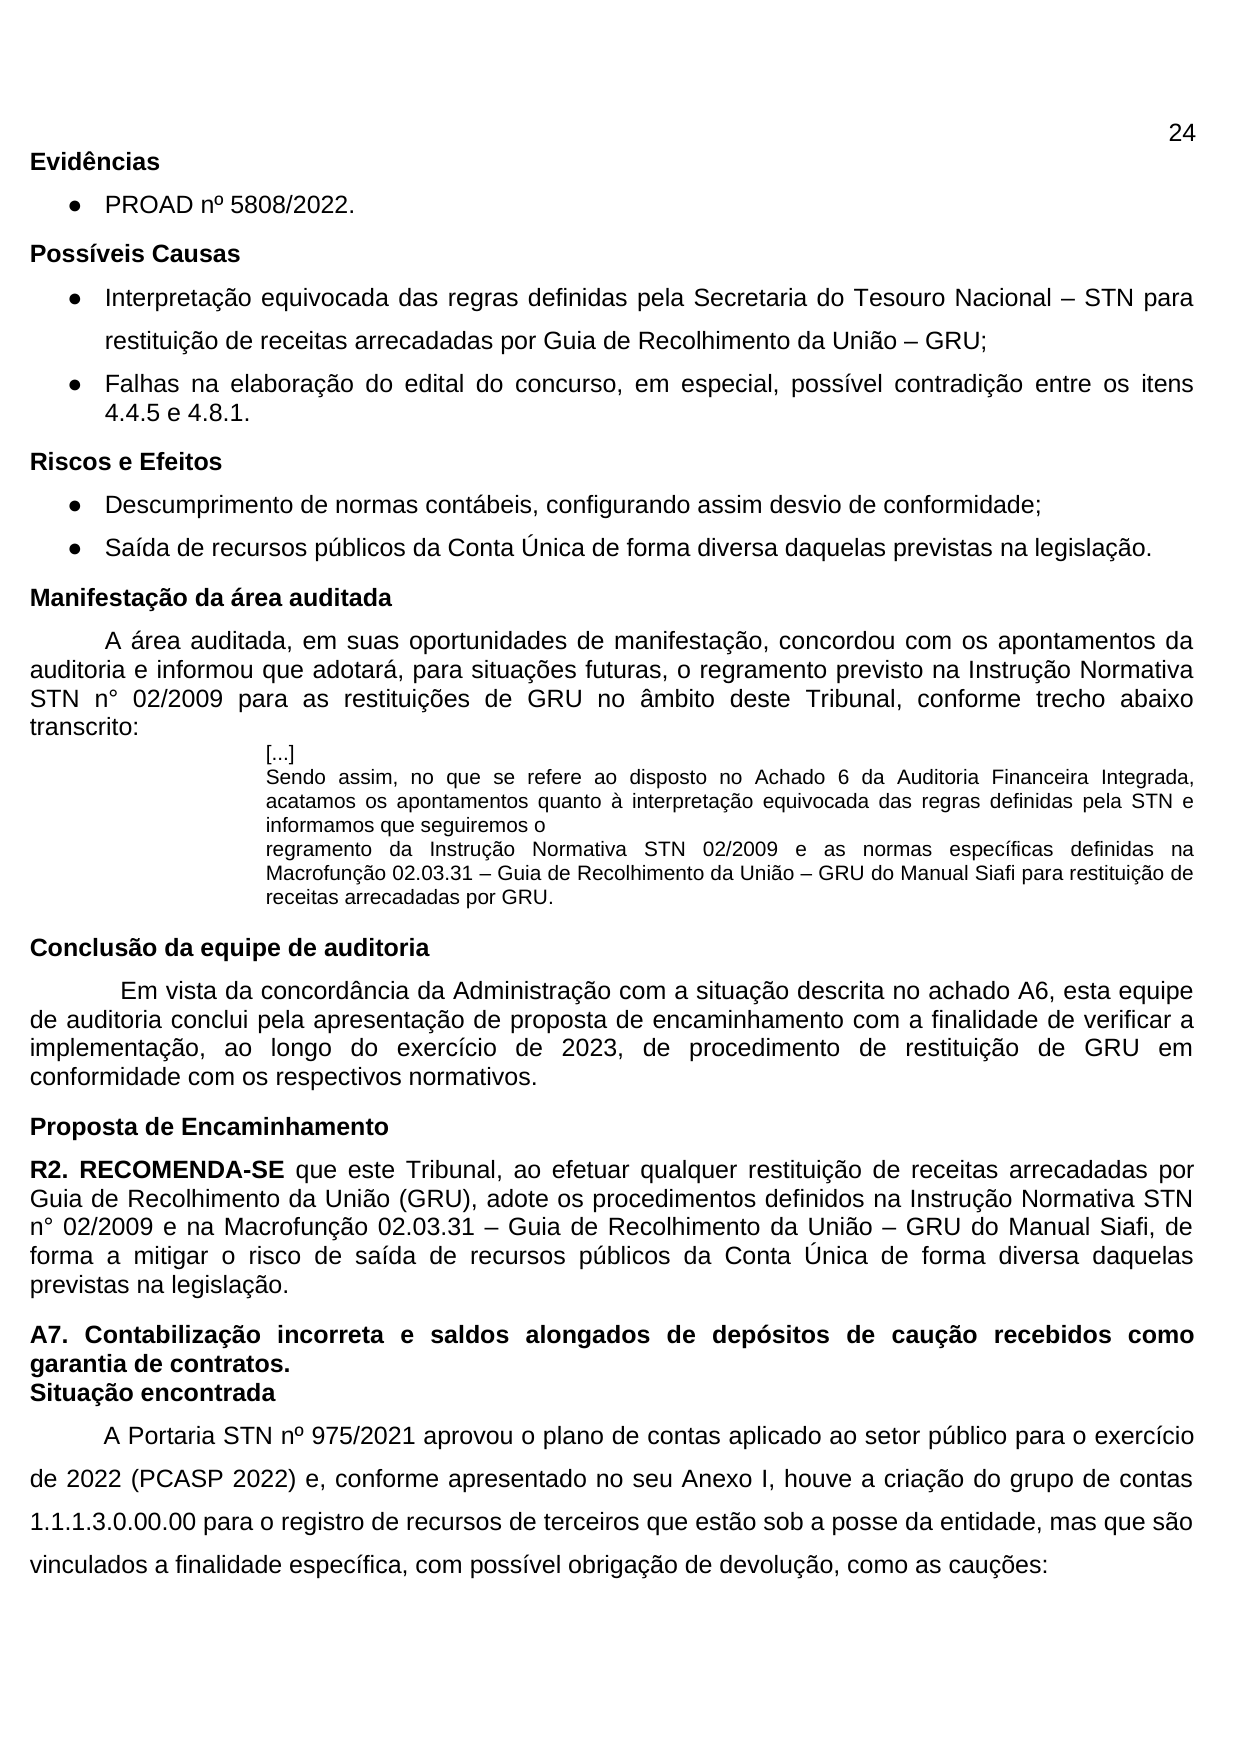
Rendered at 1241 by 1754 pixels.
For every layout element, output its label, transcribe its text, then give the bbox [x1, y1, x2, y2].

text A área auditada, em suas oportunidades de manifestação, concordou com os apontamentos da auditoria e informou que adotará, para situações futuras, o regramento previsto na Instrução Normativa STN n° 02/2009 para as restituições de GRU no âmbito deste Tribunal, conforme trecho abaixo transcrito: [29, 626, 1196, 741]
text [...] [266, 741, 1196, 765]
text Possíveis Causas [29, 239, 1196, 268]
text Conclusão da equipe de auditoria [29, 933, 1196, 962]
text A Portaria STN nº 975/2021 aprovou o plano de contas aplicado ao setor público para o exercício de 2022 (PCASP 2022) e, conforme apresentado no seu Anexo I, houve a criação do grupo de contas 1.1.1.3.0.00.00 para o registro de recursos de terceiros que estão sob a posse da entidade, mas que são vinculados a finalidade específica, com possível obrigação de devolução, como as cauções: [29, 1421, 1196, 1579]
list Descumprimento de normas contábeis, configurando assim desvio de conformidade; [67, 490, 1196, 519]
text Evidências [29, 147, 1196, 176]
text Em vista da concordância da Administração com a situação descrita no achado A6, esta equipe de auditoria conclui pela apresentação de proposta de encaminhamento com a finalidade de verificar a implementação, ao longo do exercício de 2023, de procedimento de restituição de GRU em conformidade com os respectivos normativos. [29, 976, 1196, 1091]
list Falhas na elaboração do edital do concurso, em especial, possível contradição entre os itens 4.4.5 e 4.8.1. [67, 369, 1196, 426]
text Situação encontrada [29, 1378, 1196, 1406]
text Manifestação da área auditada [29, 583, 1196, 612]
text regramento da Instrução Normativa STN 02/2009 e as normas específicas definidas na Macrofunção 02.03.31 – Guia de Recolhimento da União – GRU do Manual Siafi para restituição de receitas arrecadadas por GRU. [266, 837, 1196, 909]
list Interpretação equivocada das regras definidas pela Secretaria do Tesouro Nacional – STN para restituição de receitas arrecadadas por Guia de Recolhimento da União – GRU; [67, 283, 1196, 354]
text Riscos e Efeitos [29, 447, 1196, 476]
text Sendo assim, no que se refere ao disposto no Achado 6 da Auditoria Financeira Integrada, acatamos os apontamentos quanto à interpretação equivocada das regras definidas pela STN e informamos que seguiremos o [266, 765, 1196, 837]
list Saída de recursos públicos da Conta Única de forma diversa daquelas previstas na legislação. [67, 533, 1196, 562]
list PROAD nº 5808/2022. [67, 190, 1196, 219]
text R2. RECOMENDA-SE que este Tribunal, ao efetuar qualquer restituição de receitas arrecadadas por Guia de Recolhimento da União (GRU), adote os procedimentos definidos na Instrução Normativa STN n° 02/2009 e na Macrofunção 02.03.31 – Guia de Recolhimento da União – GRU do Manual Siafi, de forma a mitigar o risco de saída de recursos públicos da Conta Única de forma diversa daquelas previstas na legislação. [29, 1155, 1196, 1299]
text Proposta de Encaminhamento [29, 1112, 1196, 1141]
subtitle A7. Contabilização incorreta e saldos alongados de depósitos de caução recebidos como garantia de contratos. [29, 1320, 1196, 1378]
